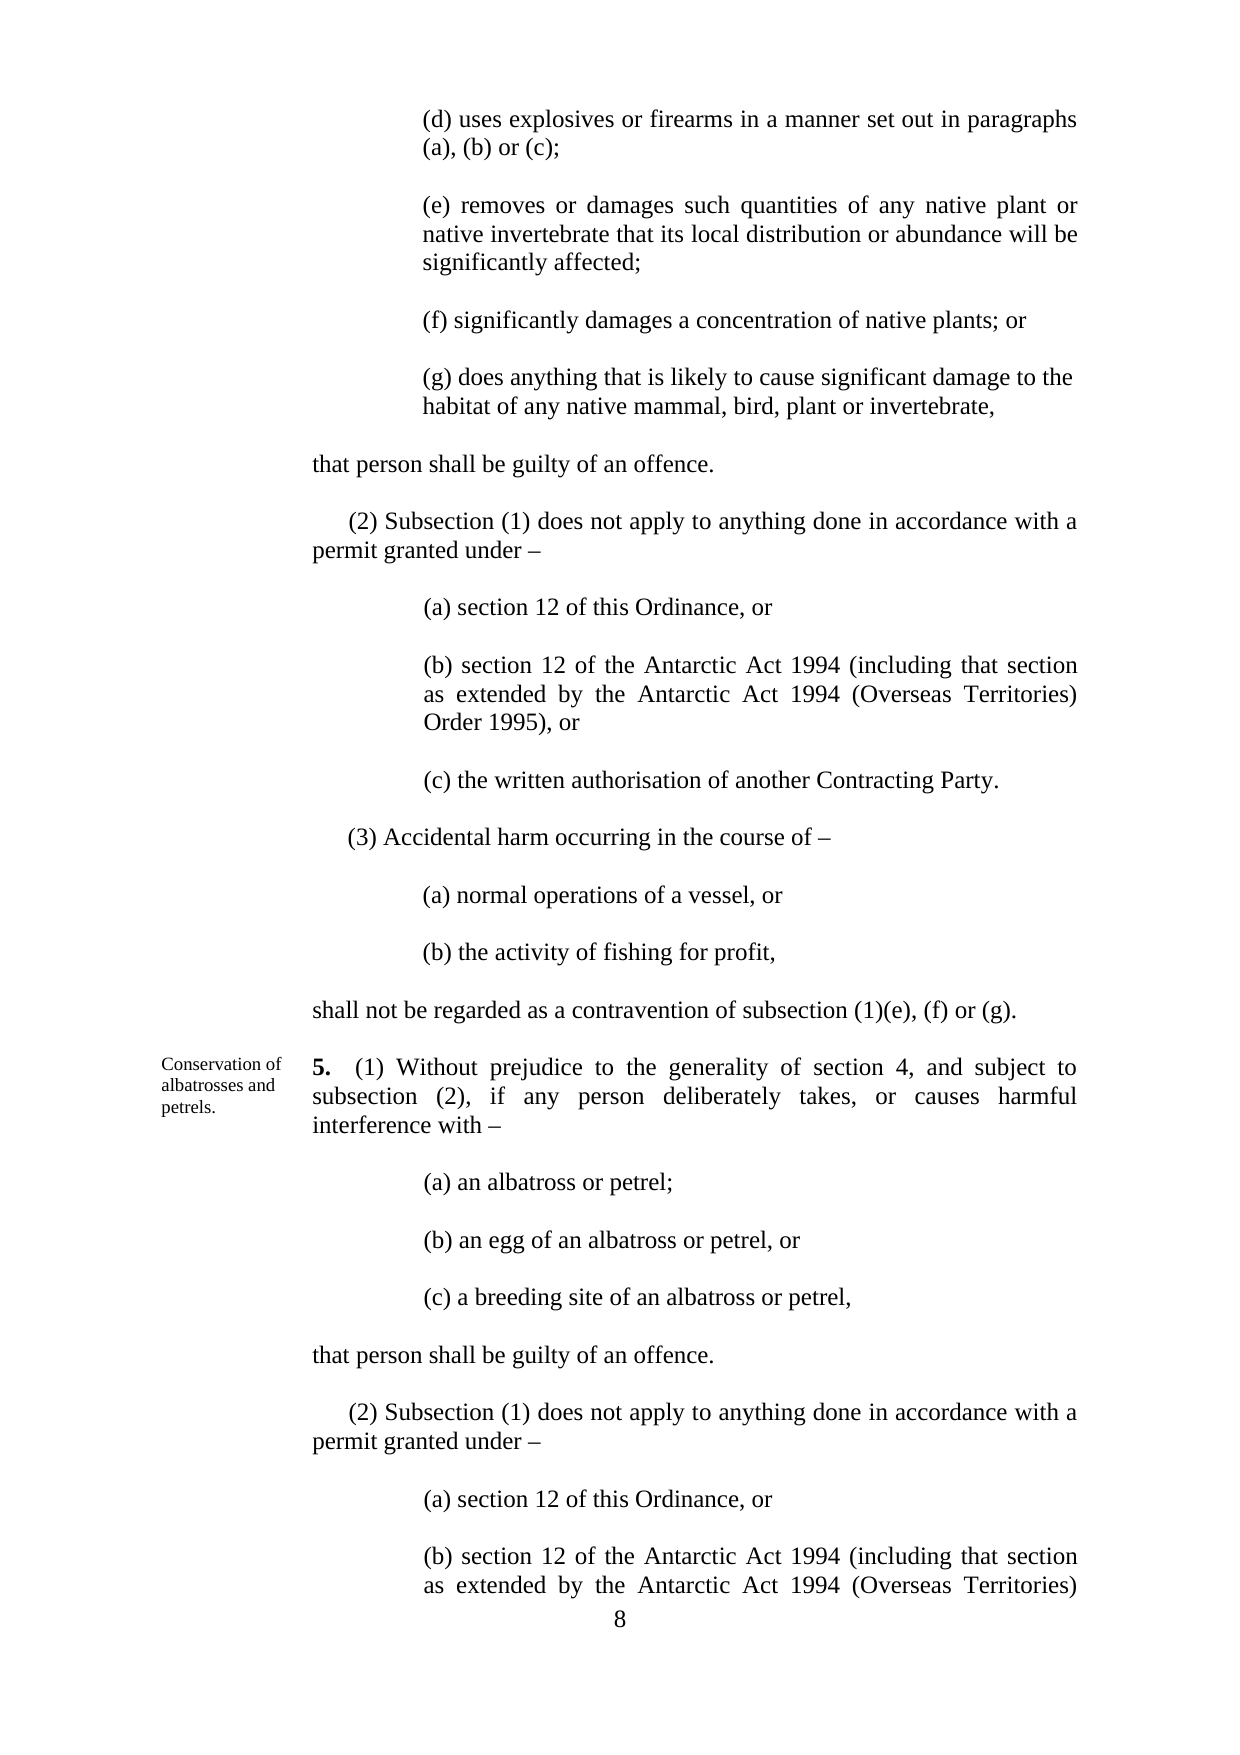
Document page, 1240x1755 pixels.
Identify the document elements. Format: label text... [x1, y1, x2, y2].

table_cell 5. (1) Without prejudice to the generality of section 4, and subject to subsection (2), if any person deliberately takes, or causes harmful interference with – (a) an albatross or petrel; (b) an egg of an albatross or petrel, or (c) a breeding site of an albatross or petrel, that person shall be guilty of an offence. (2) Subsection (1) does not apply to anything done in accordance with a permit granted under – (a) section 12 of this Ordinance, or (b) section 12 of the Antarctic Act 1994 (including that section as extended by the Antarctic Act 1994 (Overseas Territories) [301, 1053, 1089, 1599]
table_cell Conservation of albatrosses and petrels. [150, 1053, 301, 1599]
table_header [150, 75, 301, 1052]
table_header (d) uses explosives or firearms in a manner set out in paragraphs (a), (b) or (c); (e) removes or damages such quantities of any native plant or native invertebrate that its local distribution or abundance will be significantly affected; (f) significantly damages a concentration of native plants; or (g) does anything that is likely to cause significant damage to the habitat of any native mammal, bird, plant or invertebrate, that person shall be guilty of an offence. (2) Subsection (1) does not apply to anything done in accordance with a permit granted under – (a) section 12 of this Ordinance, or (b) section 12 of the Antarctic Act 1994 (including that section as extended by the Antarctic Act 1994 (Overseas Territories) Order 1995), or (c) the written authorisation of another Contracting Party. (3) Accidental harm occurring in the course of – (a) normal operations of a vessel, or (b) the activity of fishing for profit, shall not be regarded as a contravention of subsection (1)(e), (f) or (g). [301, 75, 1089, 1052]
